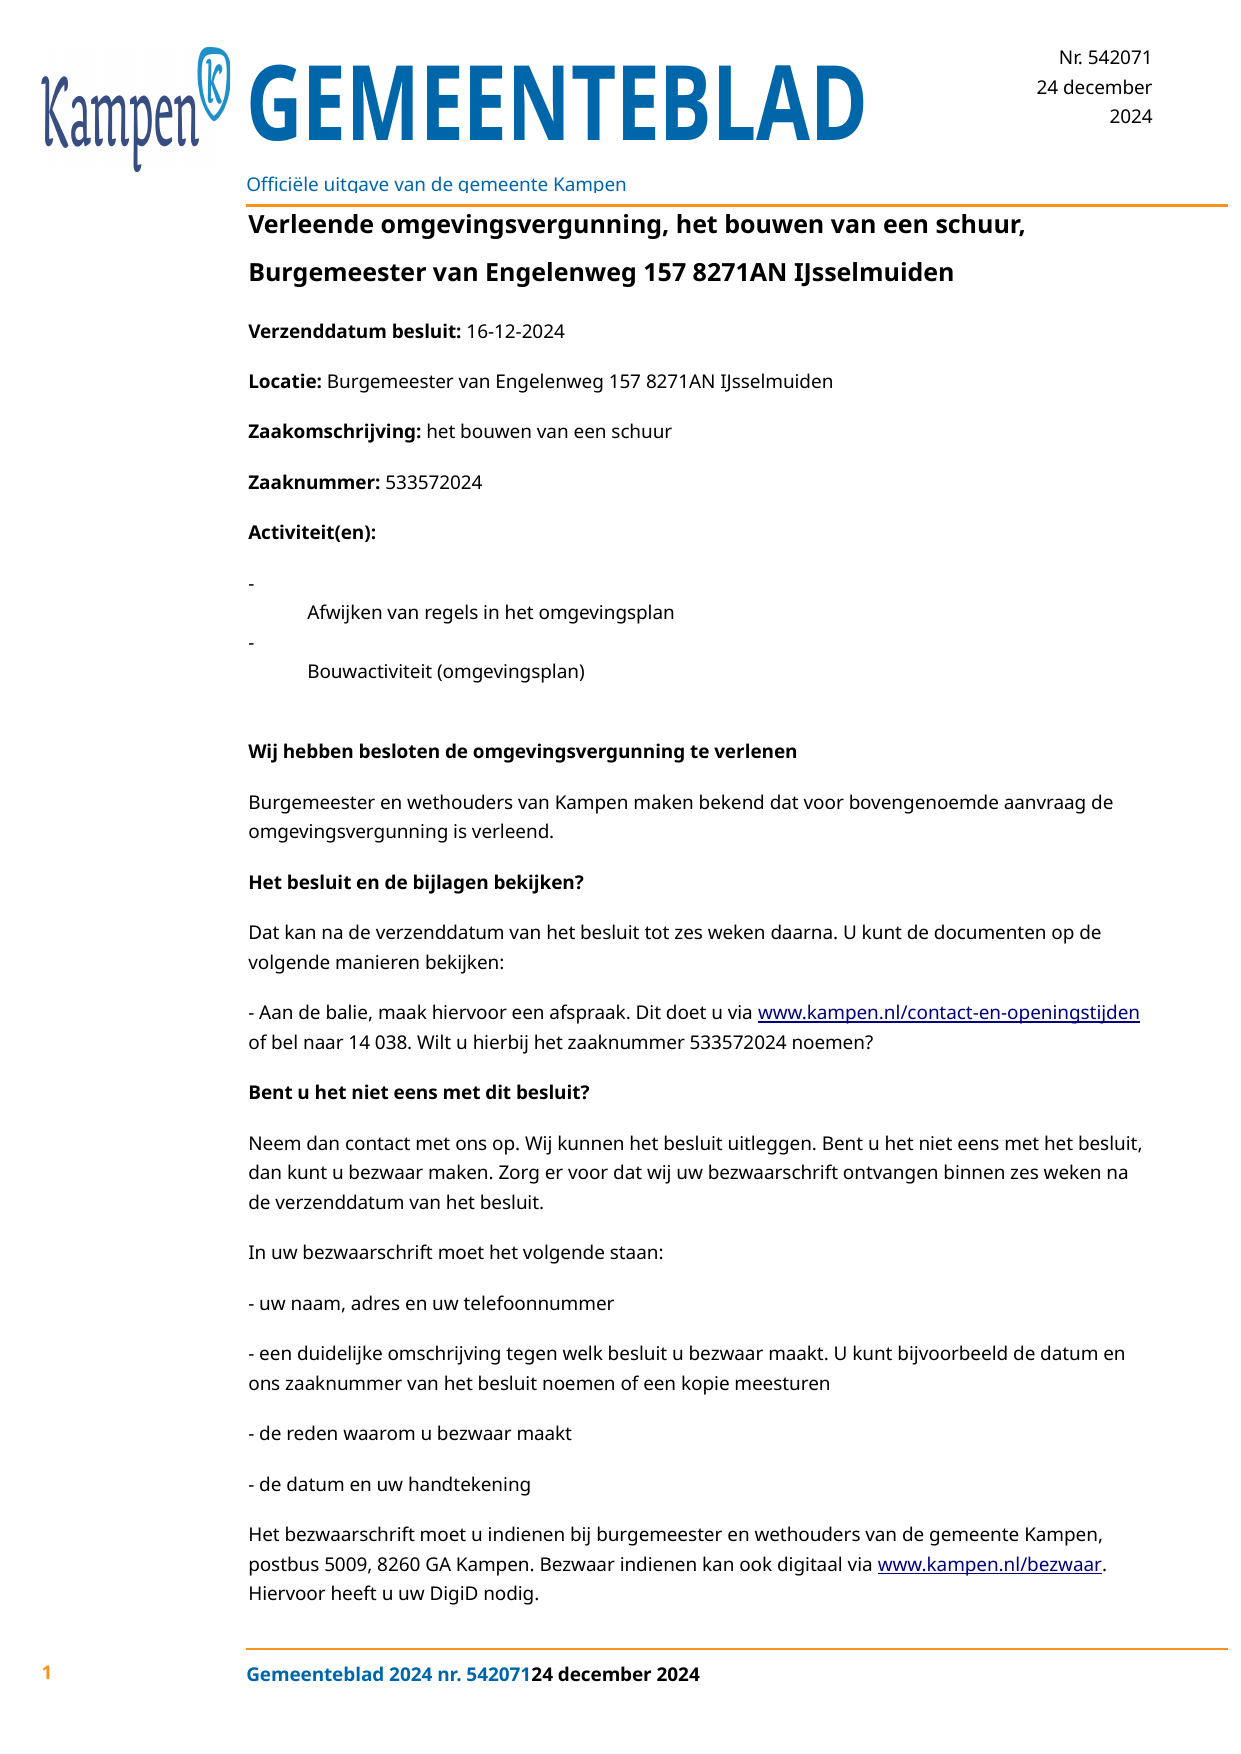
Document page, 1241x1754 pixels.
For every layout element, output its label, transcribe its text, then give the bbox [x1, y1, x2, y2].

text - Aan de balie, maak hiervoor een afspraak. Dit doet u via www.kampen.nl/contact-en-openingstijden of bel naar 14 038. Wilt u hierbij het zaaknummer 533572024 noemen? [248, 999, 1152, 1055]
text Neem dan contact met ons op. Wij kunnen het besluit uitleggen. Bent u het niet eens met het besluit, dan kunt u bezwaar maken. Zorg er voor dat wij uw bezwaarschrift ontvangen binnen zes weken na de verzenddatum van het besluit. [248, 1130, 1152, 1215]
text Activiteit(en): [248, 519, 1152, 545]
text Dat kan na de verzenddatum van het besluit tot zes weken daarna. U kunt de documenten op de volgende manieren bekijken: [248, 919, 1152, 975]
text Bent u het niet eens met dit besluit? [248, 1079, 1152, 1105]
text Burgemeester en wethouders van Kampen maken bekend dat voor bovengenoemde aanvraag de omgevingsvergunning is verleend. [248, 789, 1152, 844]
text Wij hebben besloten de omgevingsvergunning te verlenen [248, 739, 1152, 764]
text Het besluit en de bijlagen bekijken? [248, 869, 1152, 895]
text Locatie: Burgemeester van Engelenweg 157 8271AN IJsselmuiden [248, 368, 1152, 394]
list Afwijken van regels in het omgevingsplan [248, 599, 1152, 625]
text Verleende omgevingsvergunning, het bouwen van een schuur, Burgemeester van Engelenweg 157 8271AN IJsselmuiden [248, 207, 1152, 288]
text Het bezwaarschrift moet u indienen bij burgemeester en wethouders van de gemeente Kampen, postbus 5009, 8260 GA Kampen. Bezwaar indienen kan ook digitaal via www.kampen.nl/bezwaar. Hiervoor heeft u uw DigiD nodig. [248, 1521, 1152, 1606]
text - de datum en uw handtekening [248, 1471, 1152, 1497]
text - de reden waarom u bezwaar maakt [248, 1420, 1152, 1446]
text Verzenddatum besluit: 16-12-2024 [248, 318, 1152, 344]
text In uw bezwaarschrift moet het volgende staan: [248, 1239, 1152, 1265]
picture [41, 47, 231, 172]
text Zaakomschrijving: het bouwen van een schuur [248, 419, 1152, 444]
list Bouwactiviteit (omgevingsplan) [248, 659, 1152, 684]
text - een duidelijke omschrijving tegen welk besluit u bezwaar maakt. U kunt bijvoorbeeld de datum en ons zaaknummer van het besluit noemen of een kopie meesturen [248, 1340, 1152, 1396]
text Zaaknummer: 533572024 [248, 469, 1152, 495]
text - uw naam, adres en uw telefoonnummer [248, 1290, 1152, 1316]
